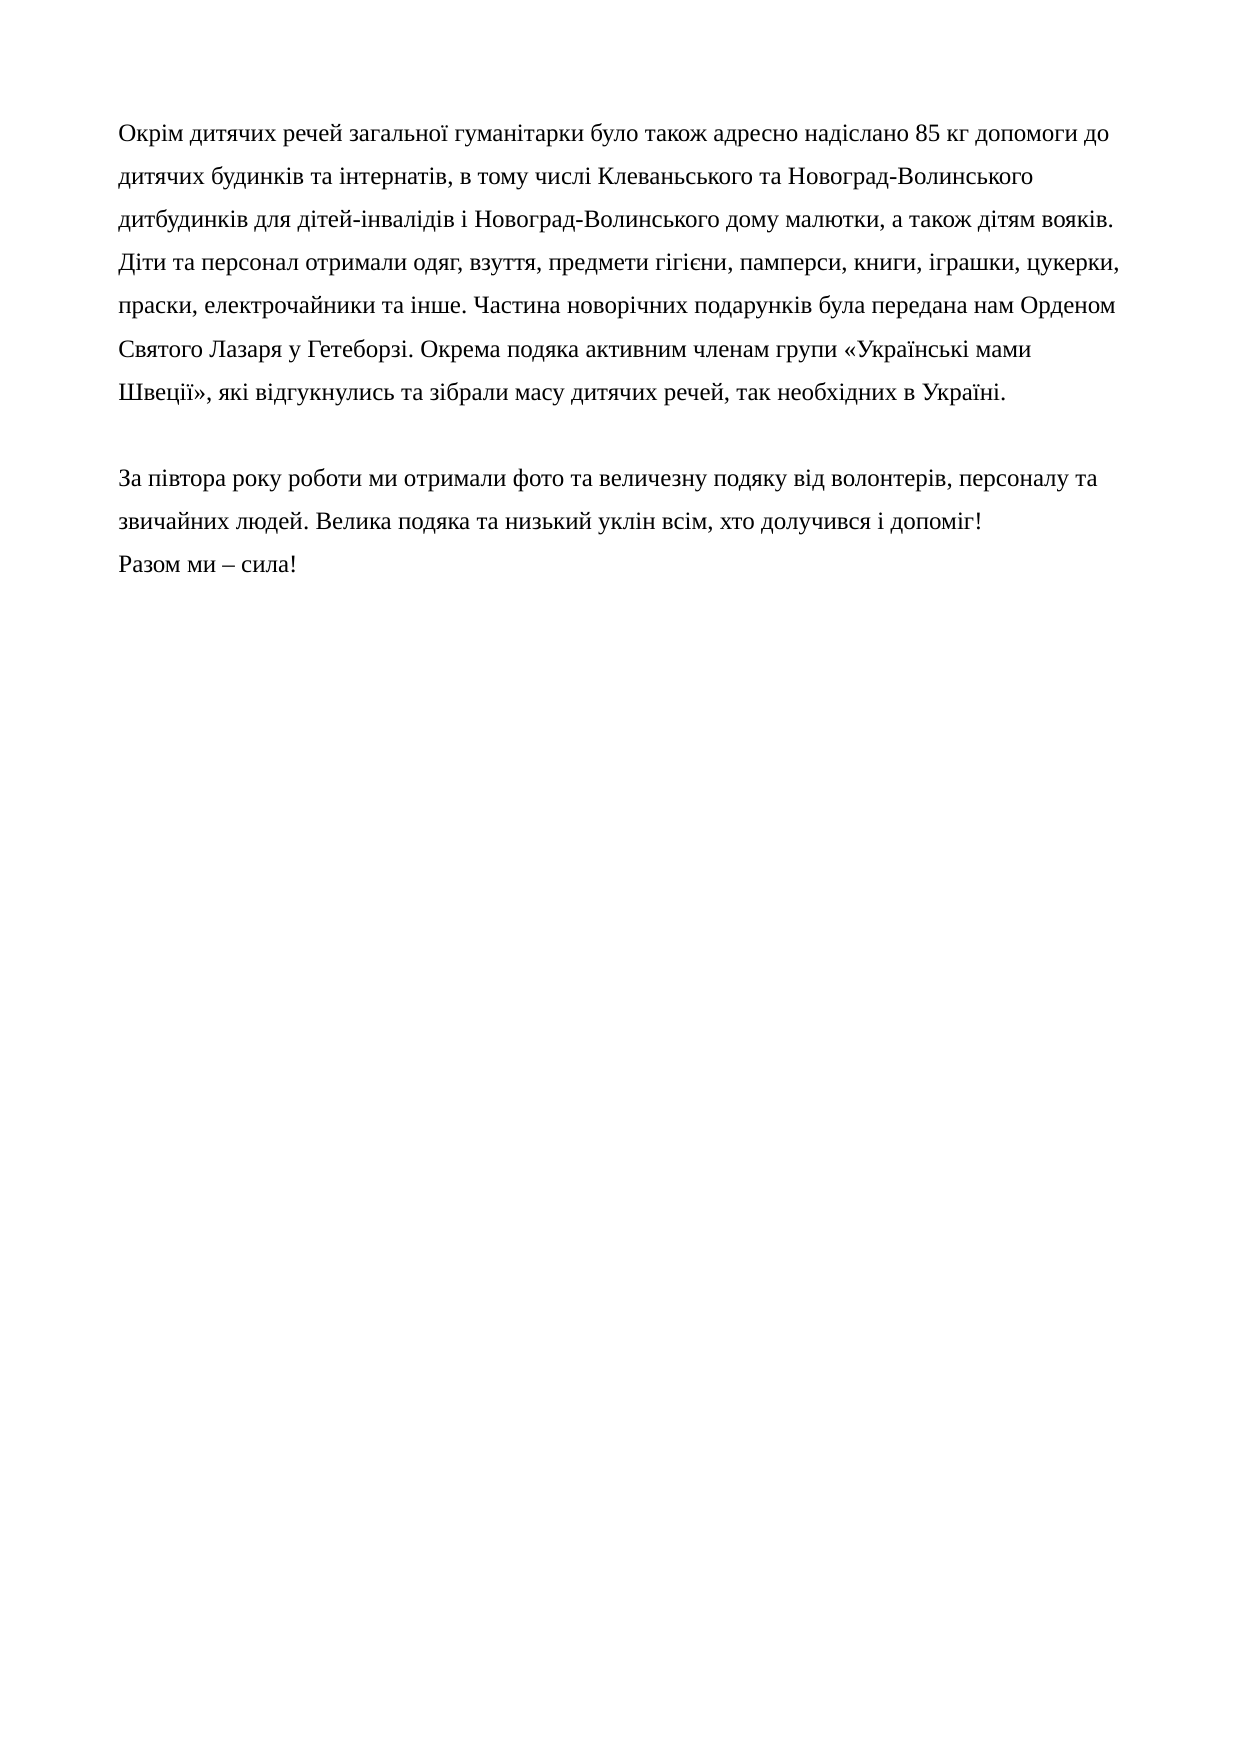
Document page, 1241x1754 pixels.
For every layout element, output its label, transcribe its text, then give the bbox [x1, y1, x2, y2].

text Разом ми – сила! [118, 549, 1122, 578]
text За півтора року роботи ми отримали фото та величезну подяку від волонтерів, персоналу та звичайних людей. Велика подяка та низький уклін всім, хто долучився і допоміг! [118, 463, 1122, 535]
text Окрім дитячих речей загальної гуманітарки було також адресно надіслано 85 кг допомоги до дитячих будинків та інтернатів, в тому числі Клеваньського та Новоград-Волинського дитбудинків для дітей-інвалідів і Новоград-Волинського дому малютки, а також дітям вояків. Діти та персонал отримали одяг, взуття, предмети гігієни, памперси, книги, іграшки, цукерки, праски, електрочайники та інше. Частина новорічних подарунків була передана нам Орденом Святого Лазаря у Гетеборзі. Окрема подяка активним членам групи «Українські мами Швеції», які відгукнулись та зібрали масу дитячих речей, так необхідних в Україні. [118, 118, 1122, 406]
